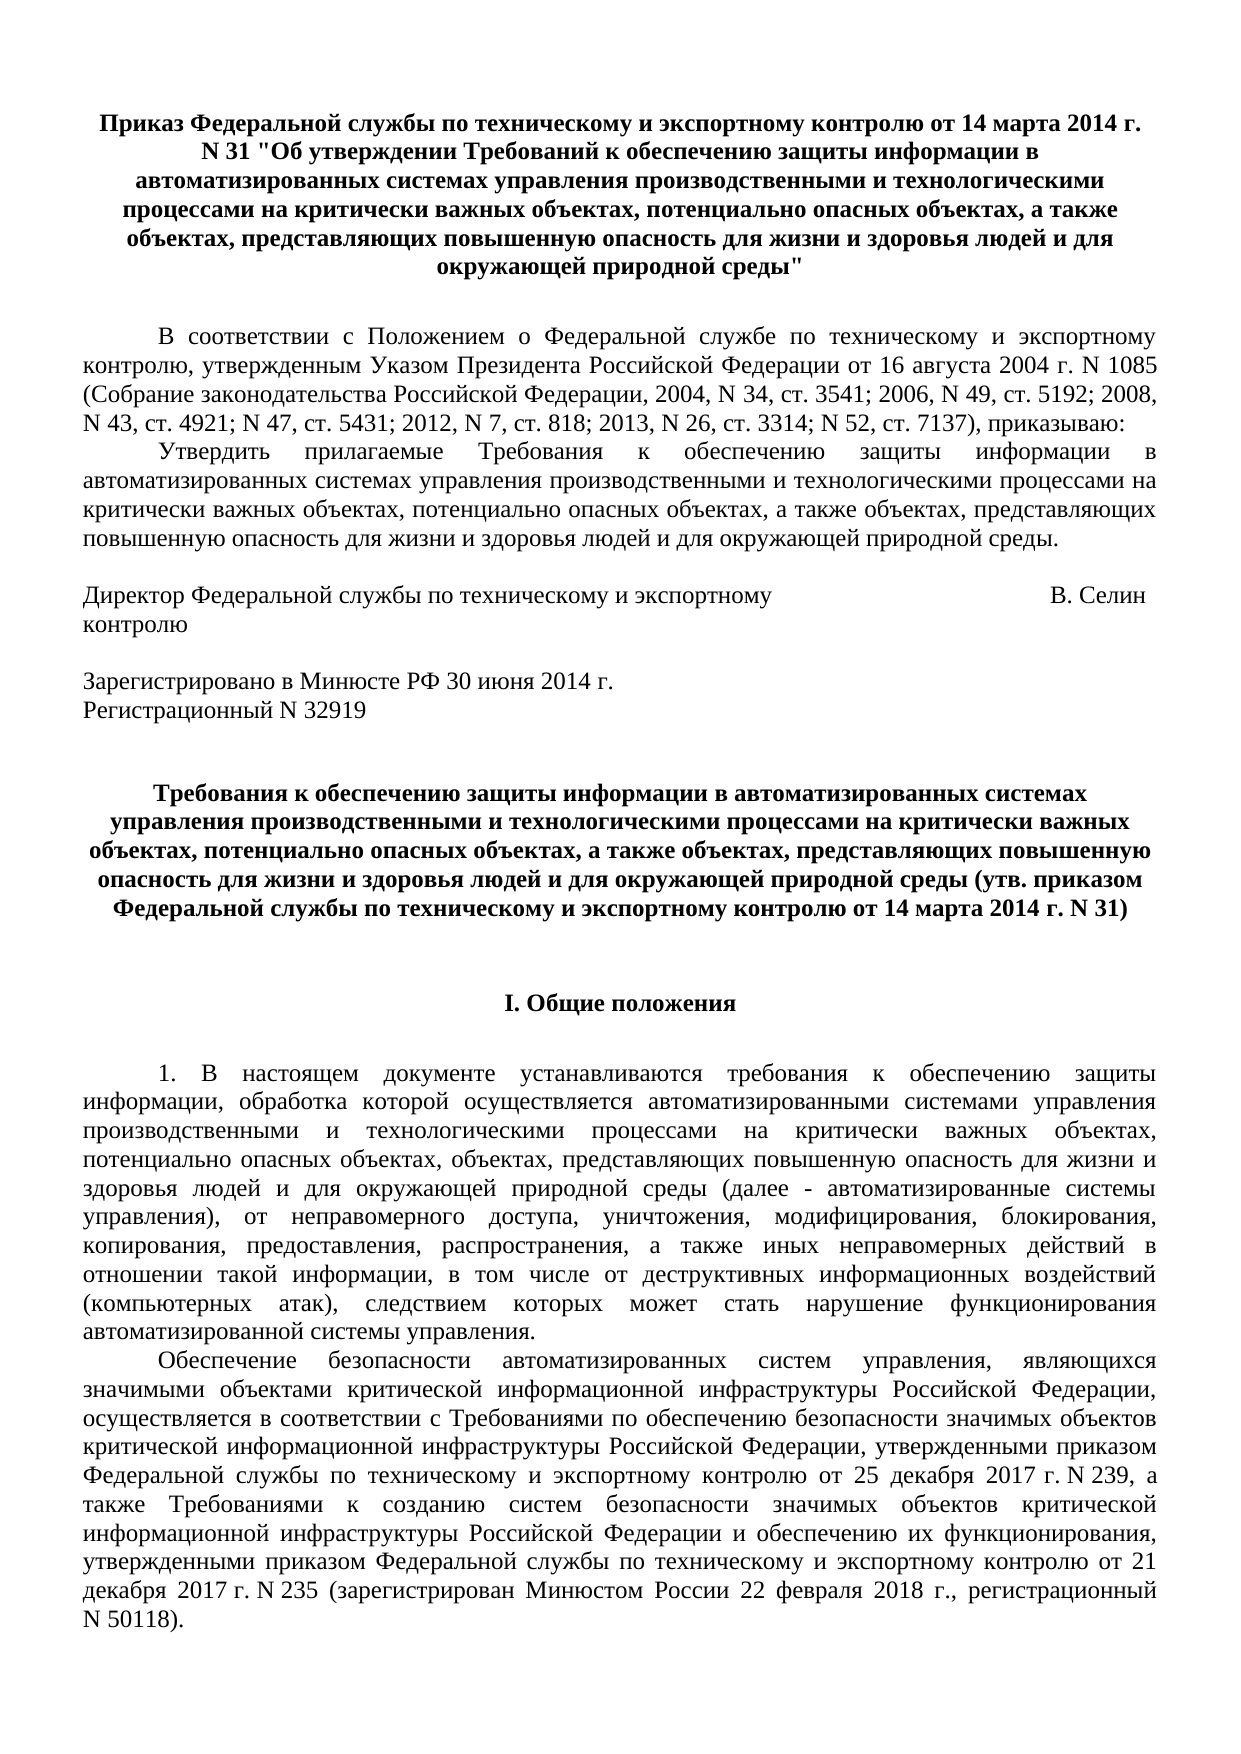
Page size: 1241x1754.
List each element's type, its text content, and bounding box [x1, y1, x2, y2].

text Регистрационный N 32919 [83, 695, 1157, 724]
subtitle Требования к обеспечению защиты информации в автоматизированных системах управления производственными и технологическими процессами на критически важных объектах, потенциально опасных объектах, а также объектах, представляющих повышенную опасность для жизни и здоровья людей и для окружающей природной среды (утв. приказом Федеральной службы по техническому и экспортному контролю от 14 марта 2014 г. N 31) [83, 778, 1157, 921]
subtitle Приказ Федеральной службы по техническому и экспортному контролю от 14 марта 2014 г. N 31 "Об утверждении Требований к обеспечению защиты информации в автоматизированных системах управления производственными и технологическими процессами на критически важных объектах, потенциально опасных объектах, а также объектах, представляющих повышенную опасность для жизни и здоровья людей и для окружающей природной среды" [83, 108, 1157, 280]
table_header В. Селин [791, 580, 1146, 638]
table_header Директор Федеральной службы по техническому и экспортному контролю [83, 580, 791, 638]
text Утвердить прилагаемые Требования к обеспечению защиты информации в автоматизированных системах управления производственными и технологическими процессами на критически важных объектах, потенциально опасных объектах, а также объектах, представляющих повышенную опасность для жизни и здоровья людей и для окружающей природной среды. [83, 436, 1157, 551]
text Зарегистрировано в Минюсте РФ 30 июня 2014 г. [83, 666, 1157, 695]
text В соответствии с Положением о Федеральной службе по техническому и экспортному контролю, утвержденным Указом Президента Российской Федерации от 16 августа 2004 г. N 1085 (Собрание законодательства Российской Федерации, 2004, N 34, ст. 3541; 2006, N 49, ст. 5192; 2008, N 43, ст. 4921; N 47, ст. 5431; 2012, N 7, ст. 818; 2013, N 26, ст. 3314; N 52, ст. 7137), приказываю: [83, 321, 1157, 436]
subtitle I. Общие положения [83, 988, 1157, 1016]
text Обеспечение безопасности автоматизированных систем управления, являющихся значимыми объектами критической информационной инфраструктуры Российской Федерации, осуществляется в соответствии с Требованиями по обеспечению безопасности значимых объектов критической информационной инфраструктуры Российской Федерации, утвержденными приказом Федеральной службы по техническому и экспортному контролю от 25 декабря 2017 г. N 239, а также Требованиями к созданию систем безопасности значимых объектов критической информационной инфраструктуры Российской Федерации и обеспечению их функционирования, утвержденными приказом Федеральной службы по техническому и экспортному контролю от 21 декабря 2017 г. N 235 (зарегистрирован Минюстом России 22 февраля 2018 г., регистрационный N 50118). [83, 1345, 1157, 1633]
text 1. В настоящем документе устанавливаются требования к обеспечению защиты информации, обработка которой осуществляется автоматизированными системами управления производственными и технологическими процессами на критически важных объектах, потенциально опасных объектах, объектах, представляющих повышенную опасность для жизни и здоровья людей и для окружающей природной среды (далее - автоматизированные системы управления), от неправомерного доступа, уничтожения, модифицирования, блокирования, копирования, предоставления, распространения, а также иных неправомерных действий в отношении такой информации, в том числе от деструктивных информационных воздействий (компьютерных атак), следствием которых может стать нарушение функционирования автоматизированной системы управления. [83, 1058, 1157, 1345]
